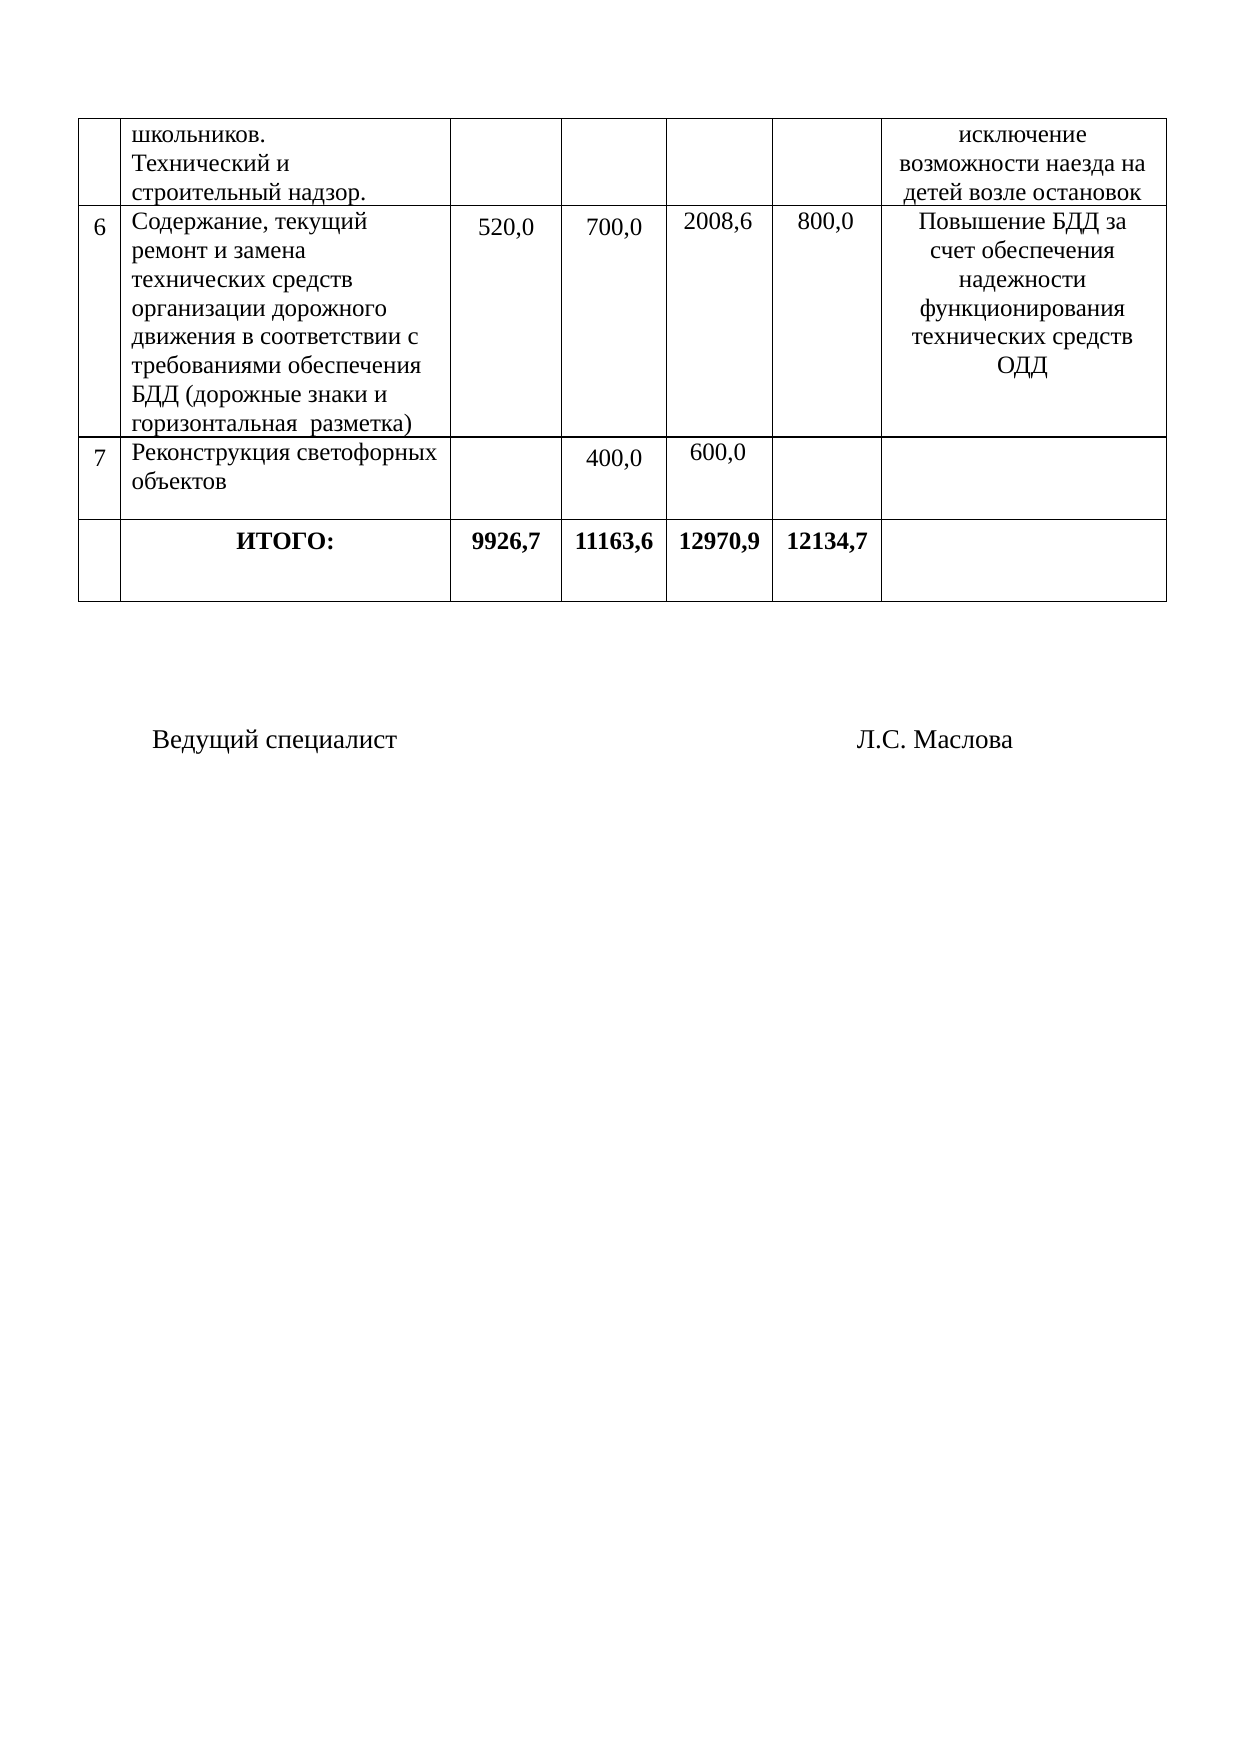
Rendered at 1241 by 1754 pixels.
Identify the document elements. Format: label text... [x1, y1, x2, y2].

table_cell 2008,6 [667, 206, 772, 436]
table_cell 800,0 [773, 206, 881, 436]
table_cell [667, 119, 772, 205]
table_cell 600,0 [667, 438, 772, 519]
table_cell Реконструкция светофорных объектов [121, 438, 450, 519]
table_cell [451, 119, 561, 205]
table_cell 12970,9 [667, 520, 772, 601]
table_cell 9926,7 [451, 520, 561, 601]
table_cell 11163,6 [562, 520, 666, 601]
text Ведущий специалист Л.С. Маслова [118, 723, 1122, 754]
table_cell 520,0 [451, 206, 561, 436]
table_cell [79, 119, 120, 205]
table_cell 7 [79, 438, 120, 519]
table_cell [882, 520, 1166, 601]
table_cell [773, 438, 881, 519]
table_cell Повышение БДД за счет обеспечения надежности функционирования технических средств ОДД [882, 206, 1166, 436]
table_cell 12134,7 [773, 520, 881, 601]
table_cell [451, 438, 561, 519]
table_cell [562, 119, 666, 205]
table_cell исключение возможности наезда на детей возле остановок [882, 119, 1166, 205]
table_cell 6 [79, 206, 120, 436]
table_cell 700,0 [562, 206, 666, 436]
table_cell [79, 520, 120, 601]
table_cell ИТОГО: [121, 520, 450, 601]
table_cell [882, 438, 1166, 519]
table_cell [773, 119, 881, 205]
table_cell школьников. Технический и строительный надзор. [121, 119, 450, 205]
table_cell Содержание, текущий ремонт и замена технических средств организации дорожного движения в соответствии с требованиями обеспечения БДД (дорожные знаки и горизонтальная разметка) [121, 206, 450, 436]
table_cell 400,0 [562, 438, 666, 519]
